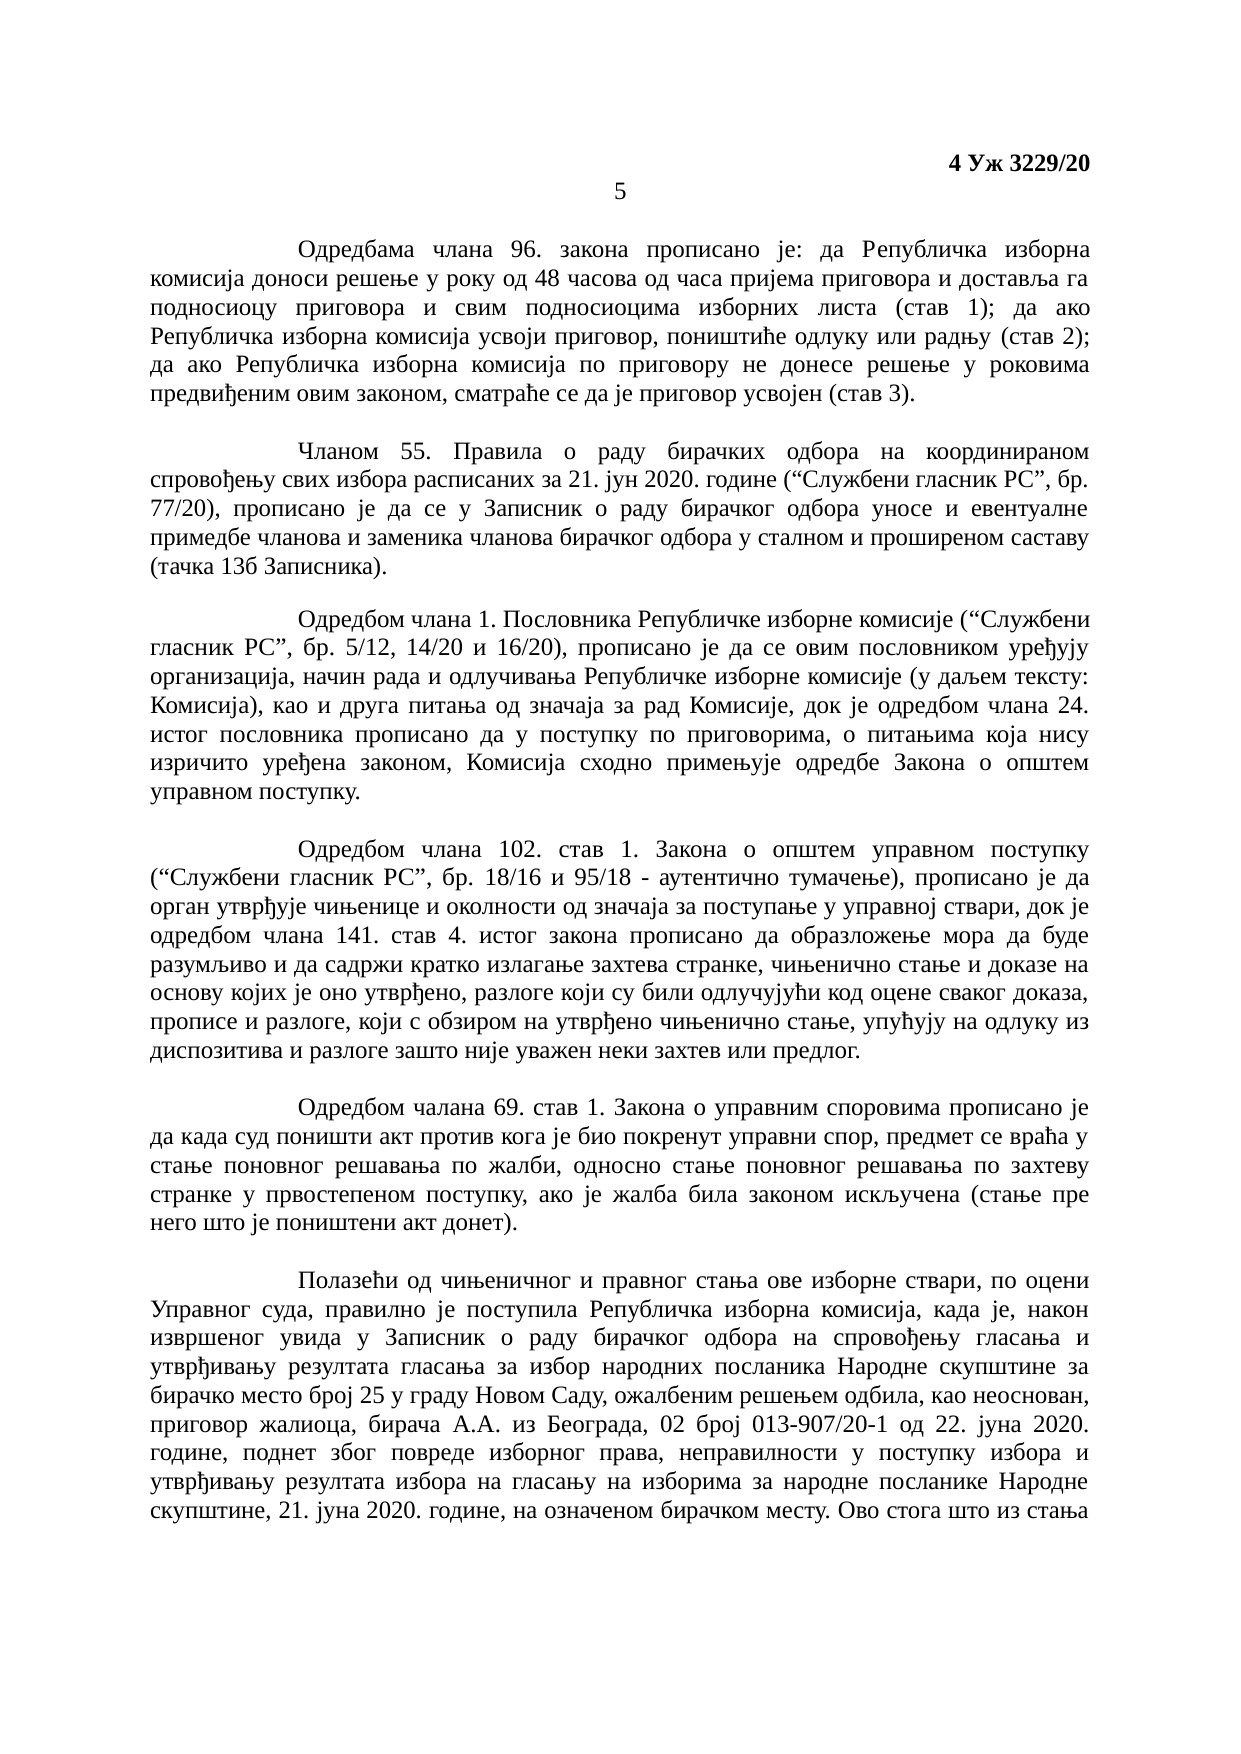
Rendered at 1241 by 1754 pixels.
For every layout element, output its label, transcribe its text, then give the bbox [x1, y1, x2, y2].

text Одредбом чалана 69. став 1. Закона о управним споровима прописано је да када суд поништи акт против кога је био покренут управни спор, предмет се враћа у стање поновног решавања по жалби, односно стање поновног решавања по захтеву странке у првостепеном поступку, ако је жалба била законом искључена (стање пре него што је поништени акт донет). [150, 1092, 1090, 1236]
text Одредбом члана 1. Пословника Републичке изборне комисије (“Службени гласник РС”, бр. 5/12, 14/20 и 16/20), прописано је да се овим пословником уређују организација, начин рада и одлучивања Републичке изборне комисије (у даљем тексту: Комисија), као и друга питања од значаја за рад Комисије, док је одредбом члана 24. истог пословника прописано да у поступку по приговорима, о питањима која нису изричито уређена законом, Комисија сходно примењује одредбе Закона о општем управном поступку. [150, 604, 1090, 805]
text Полазећи од чињеничног и правног стања ове изборне ствари, по оцени Управног суда, правилно је поступила Републичка изборна комисија, када је, након извршеног увида у Записник о раду бирачког одбора на спровођењу гласања и утврђивању резултата гласања за избор народних посланика Народне скупштине за бирачко место број 25 у граду Новом Саду, ожалбеним решењем одбила, као неоснован, приговор жалиоца, бирача А.А. из Београда, 02 број 013-907/20-1 од 22. јуна 2020. године, поднет због повреде изборног права, неправилности у поступку избора и утврђивању резултата избора на гласању на изборима за народне посланике Народне скупштине, 21. јуна 2020. године, на означеном бирачком месту. Ово стога што из стања [150, 1265, 1090, 1524]
text Одредбом члана 102. став 1. Закона о општем управном поступку (“Службени гласник РС”, бр. 18/16 и 95/18 - аутентично тумачење), прописано је да орган утврђује чињенице и околности од значаја за поступање у управној ствари, док је одредбом члана 141. став 4. истог закона прописано да образложење мора да буде разумљиво и да садржи кратко излагање захтева странке, чињенично стање и доказе на основу којих је оно утврђено, разлоге који су били одлучујући код оцене сваког доказа, прописе и разлоге, који с обзиром на утврђено чињенично стање, упућују на одлуку из диспозитива и разлоге зашто није уважен неки захтев или предлог. [150, 834, 1090, 1064]
text Чланом 55. Правила о раду бирачких одбора на координираном спровођењу свих избора расписаних за 21. јун 2020. године (“Службени гласник РС”, бр. 77/20), прописано је да се у Записник о раду бирачког одбора уносе и евентуалне примедбе чланова и заменика чланова бирачког одбора у сталном и проширеном саставу (тачка 13б Записника). [150, 436, 1090, 579]
text Одредбама члана 96. закона прописано је: да Републичка изборна комисија доноси решење у року од 48 часова од часа пријема приговора и доставља га подносиоцу приговора и свим подносиоцима изборних листа (став 1); да ако Републичка изборна комисија усвоји приговор, поништиће одлуку или радњу (став 2); да ако Републичка изборна комисија по приговору не донесе решење у роковима предвиђеним овим законом, сматраће се да је приговор усвојен (став 3). [150, 234, 1090, 407]
